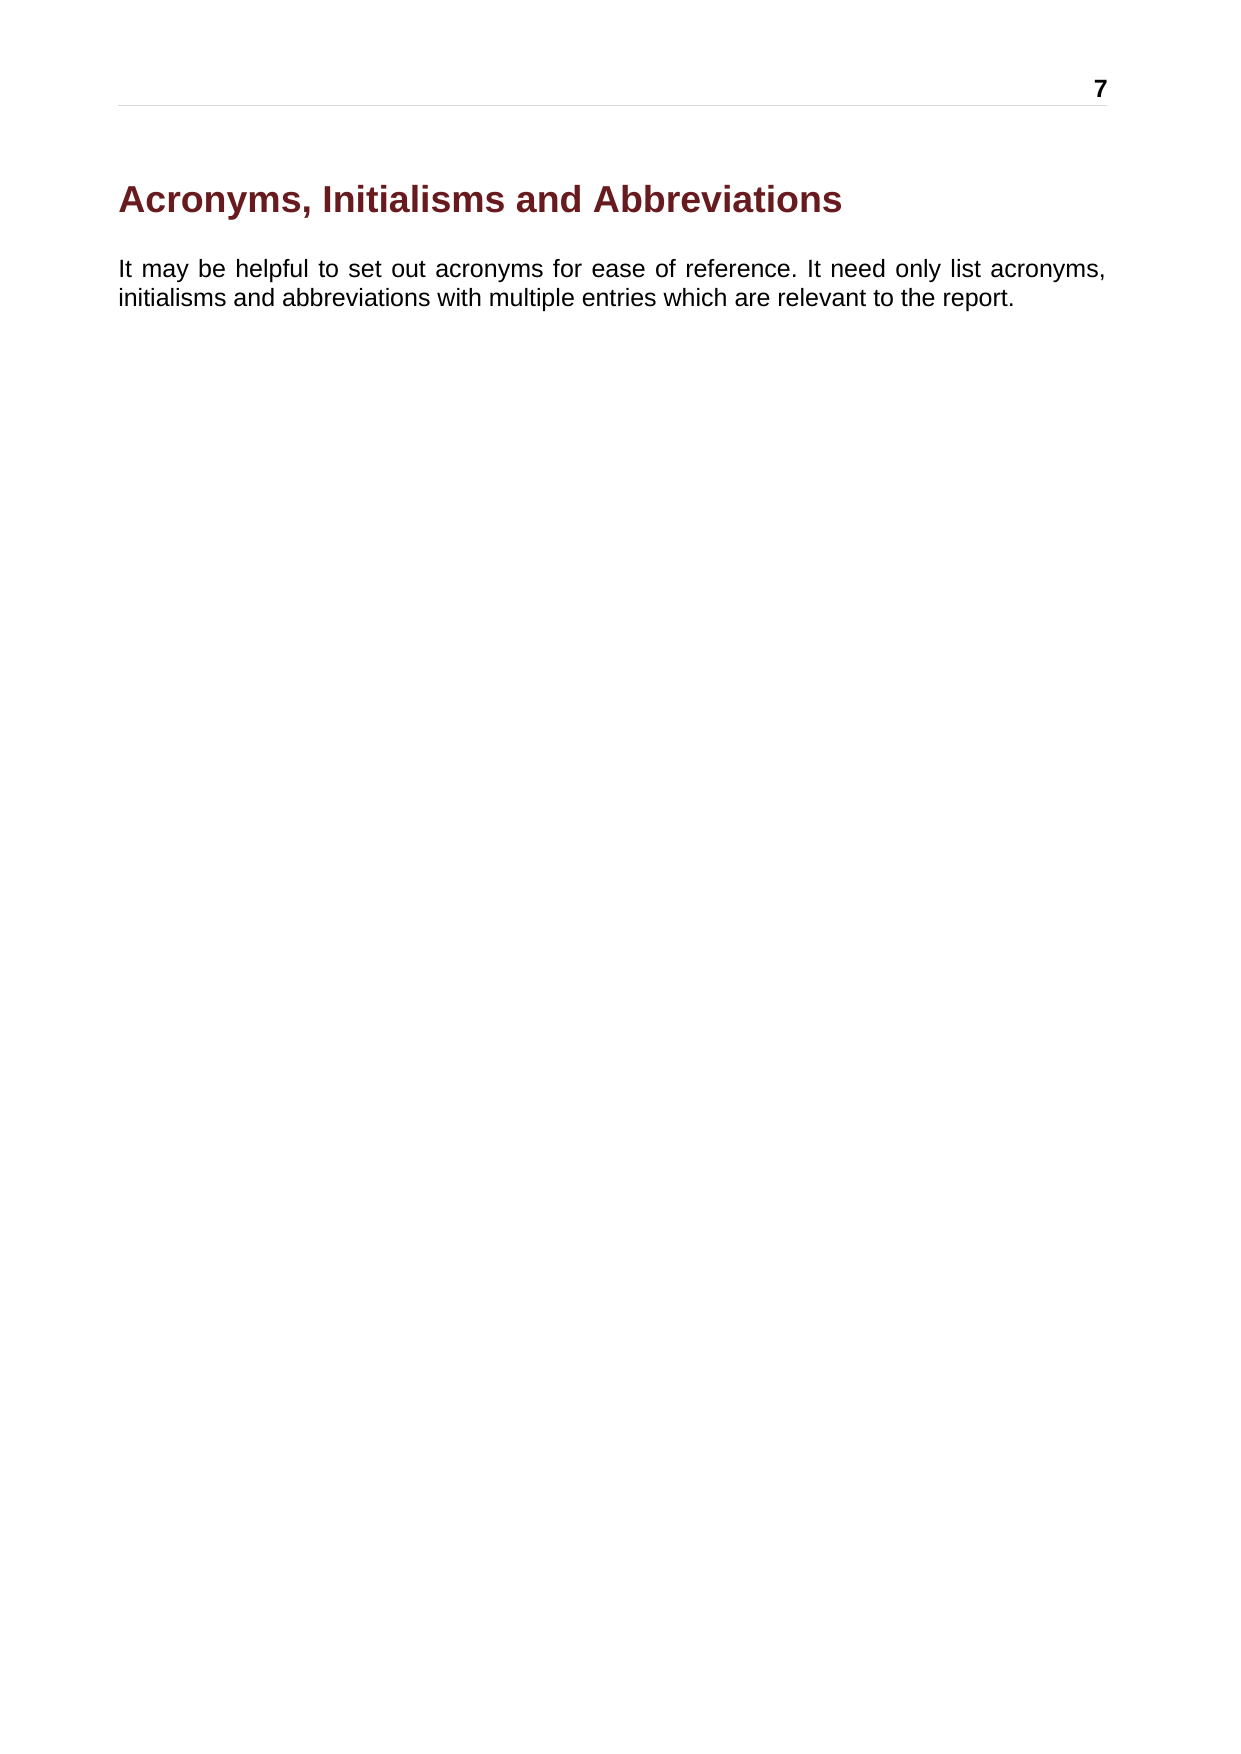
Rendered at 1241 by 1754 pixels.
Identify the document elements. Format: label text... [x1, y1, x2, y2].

text Acronyms, Initialisms and Abbreviations [118, 178, 1107, 221]
text It may be helpful to set out acronyms for ease of reference. It need only list acronyms, initialisms and abbreviations with multiple entries which are relevant to the report. [118, 254, 1107, 312]
